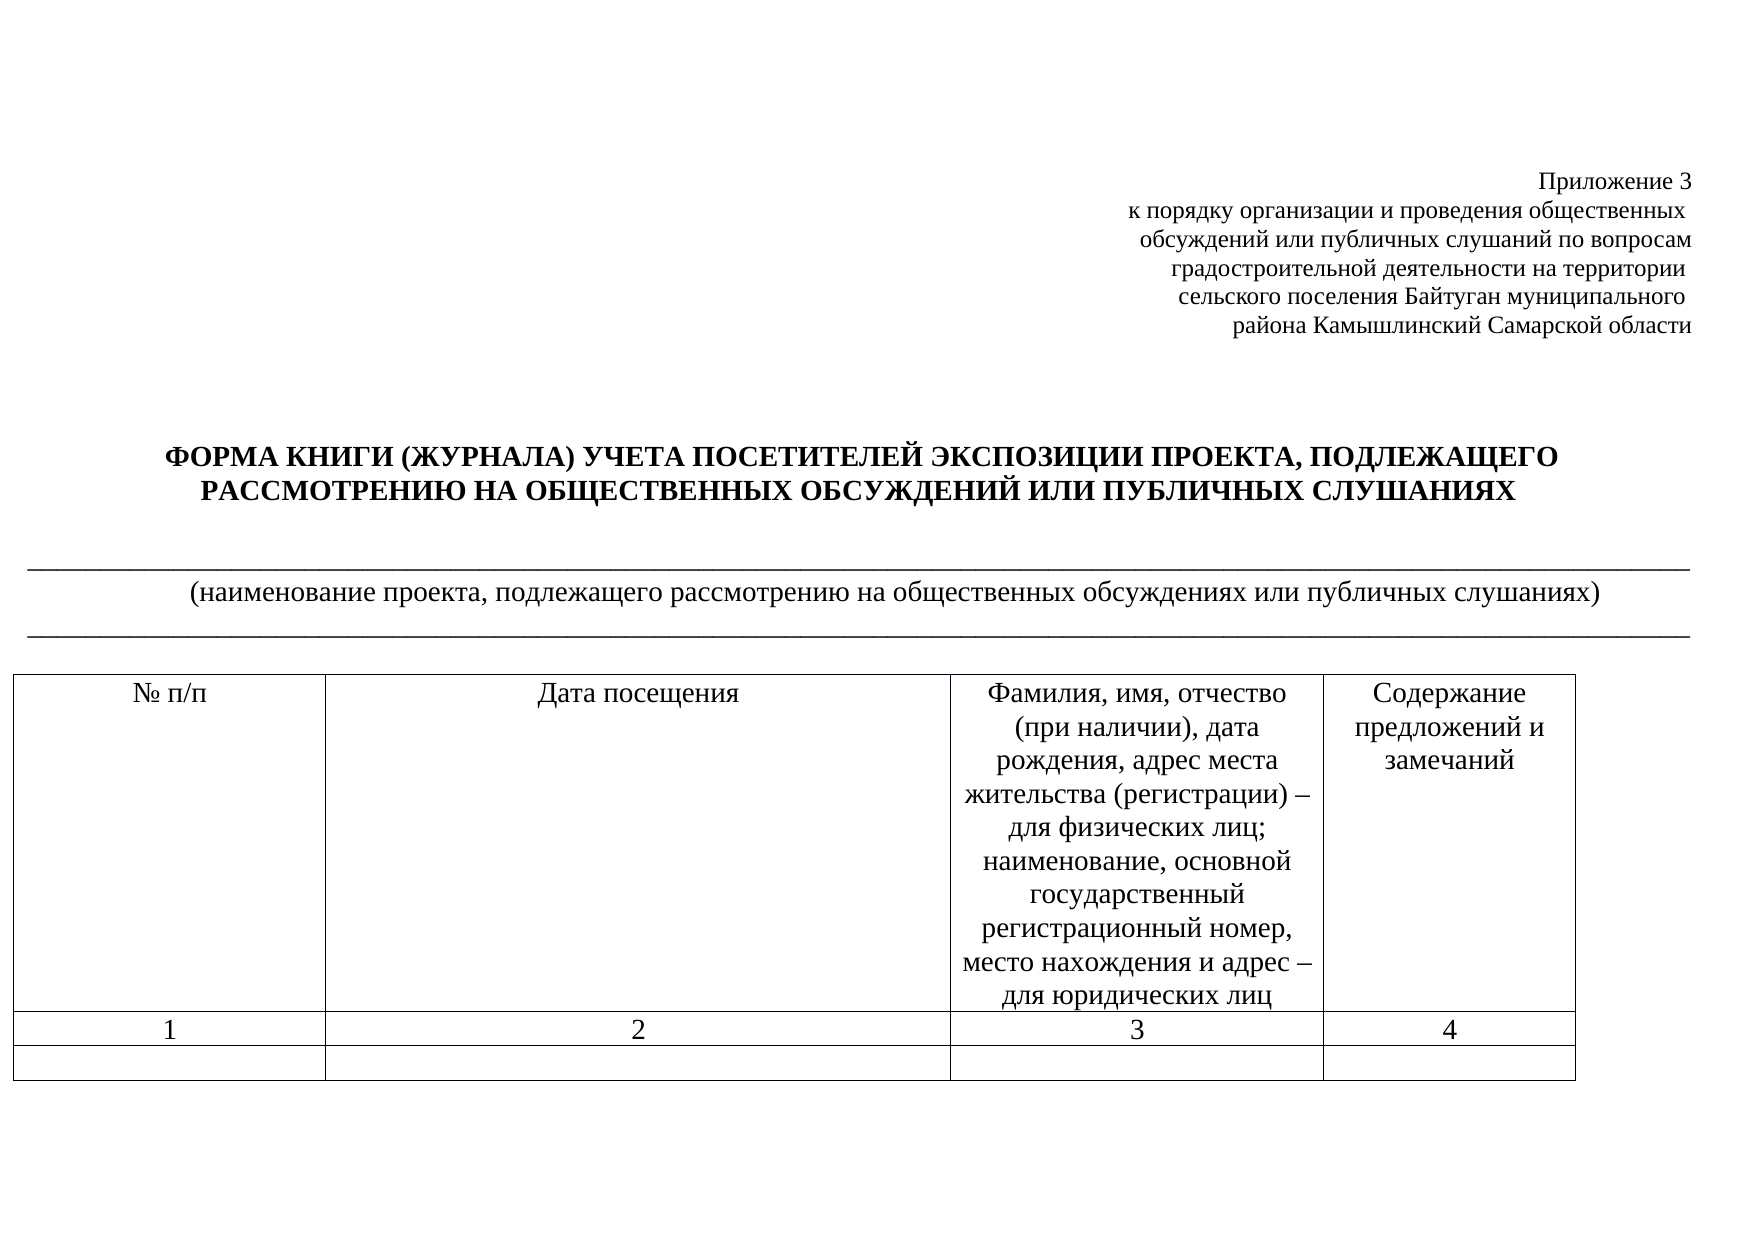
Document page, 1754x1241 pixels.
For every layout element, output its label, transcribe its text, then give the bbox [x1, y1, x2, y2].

table_cell 1 [14, 1012, 325, 1045]
table_cell 2 [326, 1012, 950, 1045]
table_cell [951, 1046, 1323, 1080]
subtitle __________________________________________________________________________________________________________________ (наименование проекта, подлежащего рассмотрению на общественных обсуждениях или публичных слушаниях) [25, 540, 1692, 607]
table_header Фамилия, имя, отчество (при наличии), дата рождения, адрес места жительства (регистрации) – для физических лиц; наименование, основной государственный регистрационный номер, место нахождения и адрес – для юридических лиц [951, 675, 1323, 1011]
table_cell [1324, 1046, 1575, 1080]
table_cell [14, 1046, 325, 1080]
subtitle ФОРМА КНИГИ (ЖУРНАЛА) УЧЕТА ПОСЕТИТЕЛЕЙ ЭКСПОЗИЦИИ ПРОЕКТА, ПОДЛЕЖАЩЕГО РАССМОТРЕНИЮ НА ОБЩЕСТВЕННЫХ ОБСУЖДЕНИЙ ИЛИ ПУБЛИЧНЫХ СЛУШАНИЯХ [25, 439, 1692, 507]
table_cell 3 [951, 1012, 1323, 1045]
subtitle __________________________________________________________________________________________________________________ [25, 607, 1692, 641]
subtitle сельского поселения Байтуган муниципального [25, 281, 1692, 310]
subtitle к порядку организации и проведения общественных [25, 195, 1692, 224]
table_header Дата посещения [326, 675, 950, 1011]
table_header № п/п [14, 675, 325, 1011]
subtitle градостроительной деятельности на территории [25, 253, 1692, 281]
table_header Содержание предложений и замечаний [1324, 675, 1575, 1011]
subtitle района Камышлинский Самарской области [25, 310, 1692, 339]
table_cell [326, 1046, 950, 1080]
table_cell 4 [1324, 1012, 1575, 1045]
subtitle обсуждений или публичных слушаний по вопросам [25, 224, 1692, 253]
subtitle Приложение 3 [25, 133, 1692, 195]
